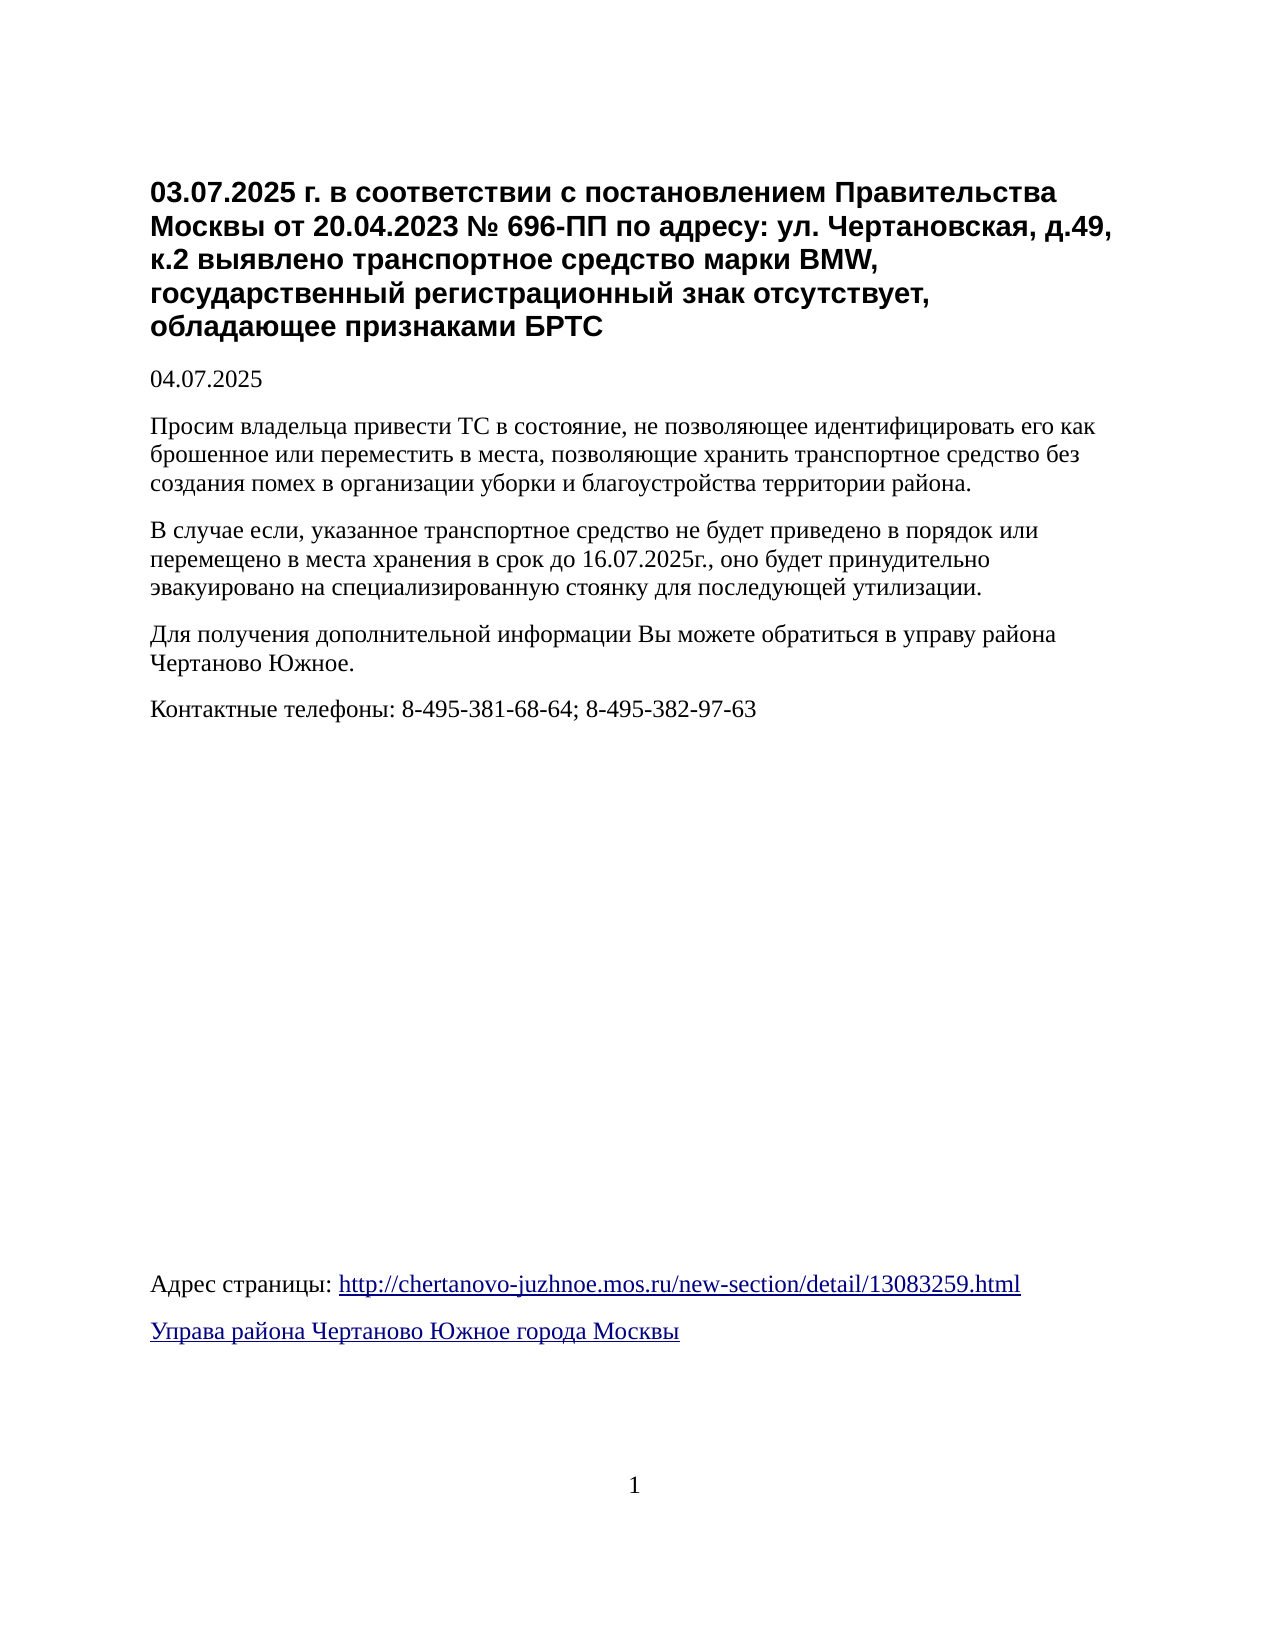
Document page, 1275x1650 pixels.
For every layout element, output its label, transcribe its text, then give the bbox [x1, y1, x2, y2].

text Адрес страницы: http://chertanovo-juzhnoe.mos.ru/new-section/detail/13083259.html [150, 1269, 1125, 1298]
text Просим владельца привести ТС в состояние, не позволяющее идентифицировать его как брошенное или переместить в места, позволяющие хранить транспортное средство без создания помех в организации уборки и благоустройства территории района. [150, 411, 1125, 497]
text В случае если, указанное транспортное средство не будет приведено в порядок или перемещено в места хранения в срок до 16.07.2025г., оно будет принудительно эвакуировано на специализированную стоянку для последующей утилизации. [150, 515, 1125, 601]
text Для получения дополнительной информации Вы можете обратиться в управу района Чертаново Южное. [150, 619, 1125, 677]
text Контактные телефоны: 8-495-381-68-64; 8-495-382-97-63 [150, 694, 1125, 723]
subtitle 03.07.2025 г. в соответствии с постановлением Правительства Москвы от 20.04.2023 № 696-ПП по адресу: ул. Чертановская, д.49, к.2 выявлено транспортное средство марки BMW, государственный регистрационный знак отсутствует, обладающее признаками БРТС [150, 175, 1125, 343]
text Управа района Чертаново Южное города Москвы [150, 1316, 1125, 1344]
text 04.07.2025 [150, 364, 1125, 393]
